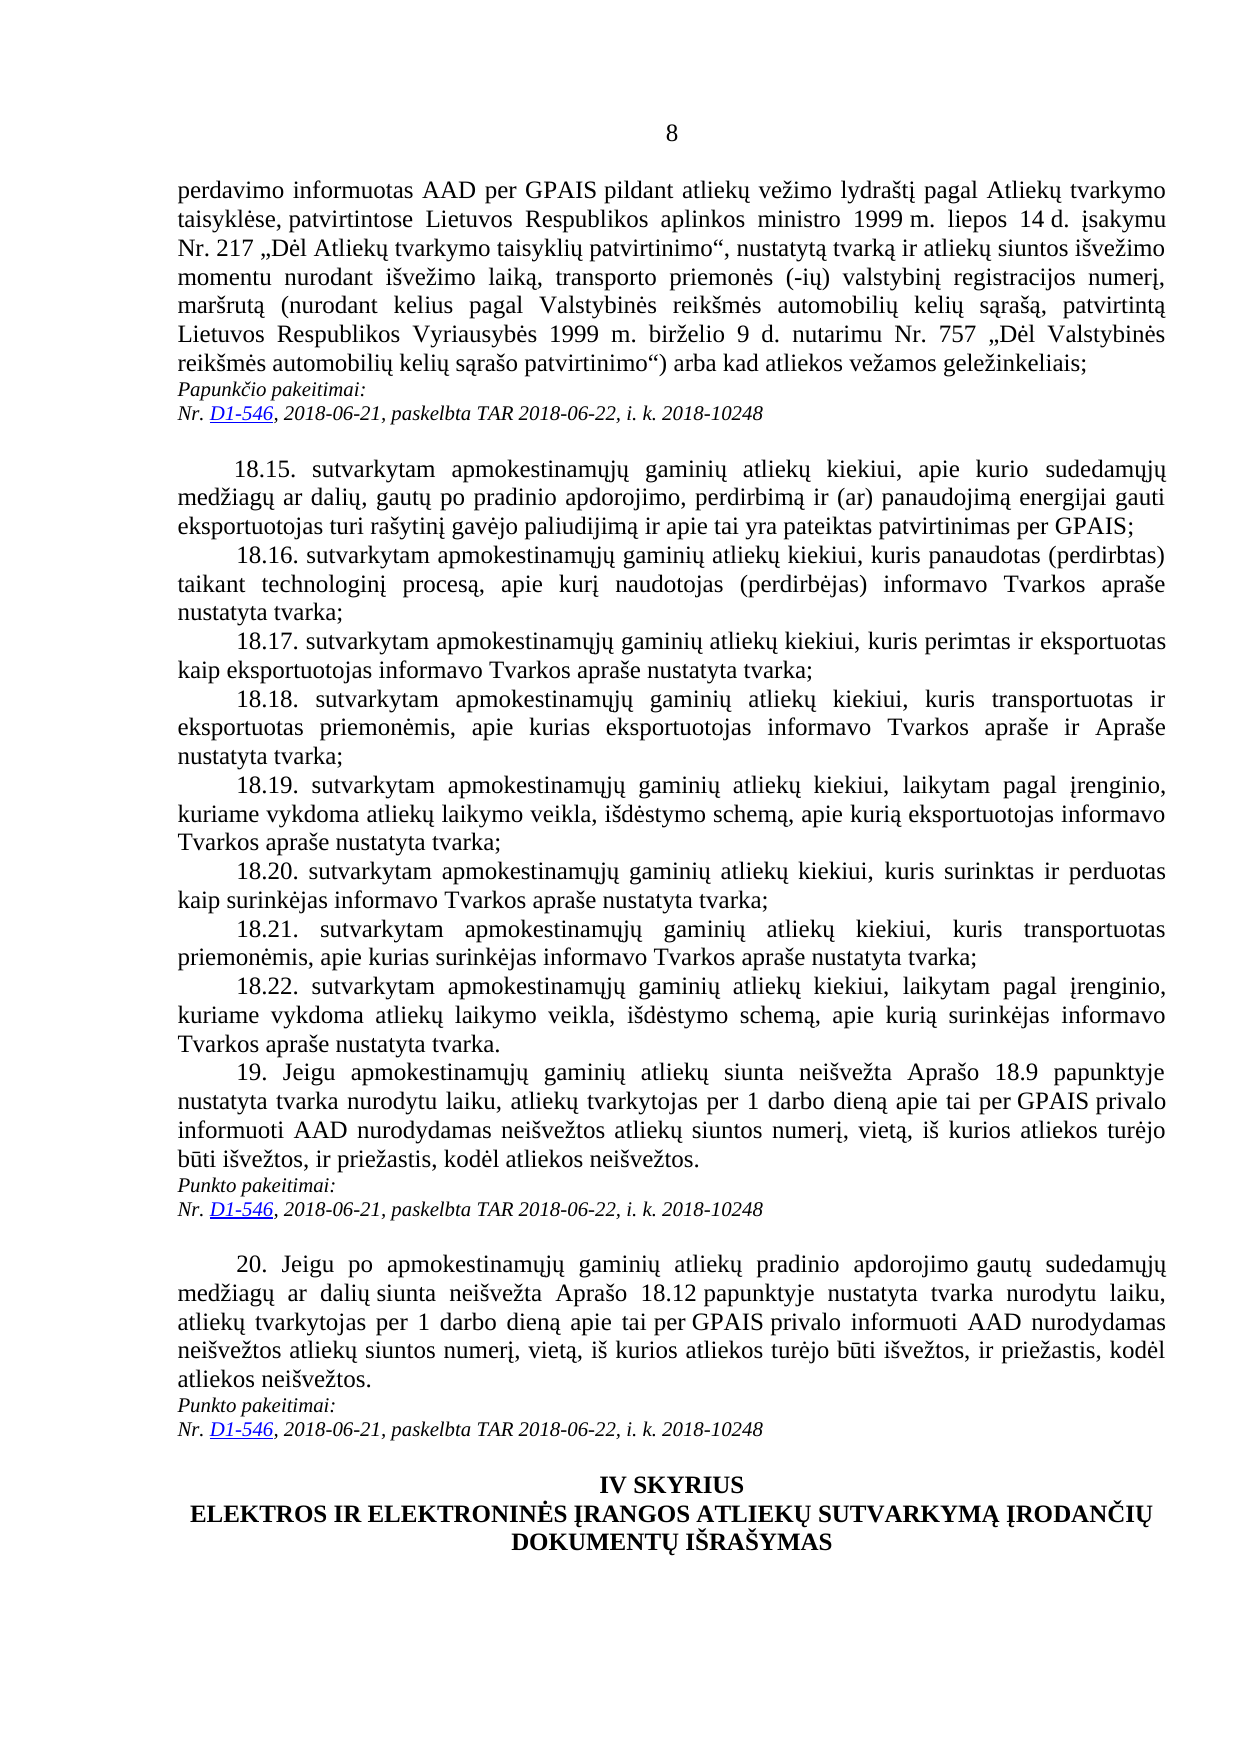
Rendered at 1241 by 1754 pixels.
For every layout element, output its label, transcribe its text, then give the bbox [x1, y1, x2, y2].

text 18.20. sutvarkytam apmokestinamųjų gaminių atliekų kiekiui, kuris surinktas ir perduotas kaip surinkėjas informavo Tvarkos apraše nustatyta tvarka; [177, 856, 1166, 914]
text IV skyrius [177, 1470, 1166, 1499]
text Punkto pakeitimai: [177, 1393, 1166, 1417]
text 20. Jeigu po apmokestinamųjų gaminių atliekų pradinio apdorojimo gautų sudedamųjų medžiagų ar dalių siunta neišvežta Aprašo 18.12 papunktyje nustatyta tvarka nurodytu laiku, atliekų tvarkytojas per 1 darbo dieną apie tai per GPAIS privalo informuoti AAD nurodydamas neišvežtos atliekų siuntos numerį, vietą, iš kurios atliekos turėjo būti išvežtos, ir priežastis, kodėl atliekos neišvežtos. [177, 1249, 1166, 1393]
text Nr. D1-546, 2018-06-21, paskelbta TAR 2018-06-22, i. k. 2018-10248 [177, 1417, 1166, 1441]
text Nr. D1-546, 2018-06-21, paskelbta TAR 2018-06-22, i. k. 2018-10248 [177, 401, 1166, 425]
text elektros ir elektroninės įrangos atliekų sutvarkymą įrodančių dokumentų išrašymas [177, 1499, 1166, 1556]
text 18.17. sutvarkytam apmokestinamųjų gaminių atliekų kiekiui, kuris perimtas ir eksportuotas kaip eksportuotojas informavo Tvarkos apraše nustatyta tvarka; [177, 626, 1166, 684]
text 19. Jeigu apmokestinamųjų gaminių atliekų siunta neišvežta Aprašo 18.9 papunktyje nustatyta tvarka nurodytu laiku, atliekų tvarkytojas per 1 darbo dieną apie tai per GPAIS privalo informuoti AAD nurodydamas neišvežtos atliekų siuntos numerį, vietą, iš kurios atliekos turėjo būti išvežtos, ir priežastis, kodėl atliekos neišvežtos. [177, 1057, 1166, 1172]
text 18.15. sutvarkytam apmokestinamųjų gaminių atliekų kiekiui, apie kurio sudedamųjų medžiagų ar dalių, gautų po pradinio apdorojimo, perdirbimą ir (ar) panaudojimą energijai gauti eksportuotojas turi rašytinį gavėjo paliudijimą ir apie tai yra pateiktas patvirtinimas per GPAIS; [177, 454, 1166, 540]
text perdavimo informuotas AAD per GPAIS pildant atliekų vežimo lydraštį pagal Atliekų tvarkymo taisyklėse, patvirtintose Lietuvos Respublikos aplinkos ministro 1999 m. liepos 14 d. įsakymu Nr. 217 „Dėl Atliekų tvarkymo taisyklių patvirtinimo“, nustatytą tvarką ir atliekų siuntos išvežimo momentu nurodant išvežimo laiką, transporto priemonės (-ių) valstybinį registracijos numerį, maršrutą (nurodant kelius pagal Valstybinės reikšmės automobilių kelių sąrašą, patvirtintą Lietuvos Respublikos Vyriausybės 1999 m. birželio 9 d. nutarimu Nr. 757 „Dėl Valstybinės reikšmės automobilių kelių sąrašo patvirtinimo“) arba kad atliekos vežamos geležinkeliais; [177, 176, 1166, 377]
text 18.21. sutvarkytam apmokestinamųjų gaminių atliekų kiekiui, kuris transportuotas priemonėmis, apie kurias surinkėjas informavo Tvarkos apraše nustatyta tvarka; [177, 914, 1166, 971]
text 18.22. sutvarkytam apmokestinamųjų gaminių atliekų kiekiui, laikytam pagal įrenginio, kuriame vykdoma atliekų laikymo veikla, išdėstymo schemą, apie kurią surinkėjas informavo Tvarkos apraše nustatyta tvarka. [177, 971, 1166, 1057]
text Papunkčio pakeitimai: [177, 377, 1166, 401]
text 18.18. sutvarkytam apmokestinamųjų gaminių atliekų kiekiui, kuris transportuotas ir eksportuotas priemonėmis, apie kurias eksportuotojas informavo Tvarkos apraše ir Apraše nustatyta tvarka; [177, 684, 1166, 770]
text 18.19. sutvarkytam apmokestinamųjų gaminių atliekų kiekiui, laikytam pagal įrenginio, kuriame vykdoma atliekų laikymo veikla, išdėstymo schemą, apie kurią eksportuotojas informavo Tvarkos apraše nustatyta tvarka; [177, 770, 1166, 856]
text Punkto pakeitimai: [177, 1172, 1166, 1197]
text Nr. D1-546, 2018-06-21, paskelbta TAR 2018-06-22, i. k. 2018-10248 [177, 1197, 1166, 1221]
text 18.16. sutvarkytam apmokestinamųjų gaminių atliekų kiekiui, kuris panaudotas (perdirbtas) taikant technologinį procesą, apie kurį naudotojas (perdirbėjas) informavo Tvarkos apraše nustatyta tvarka; [177, 540, 1166, 626]
